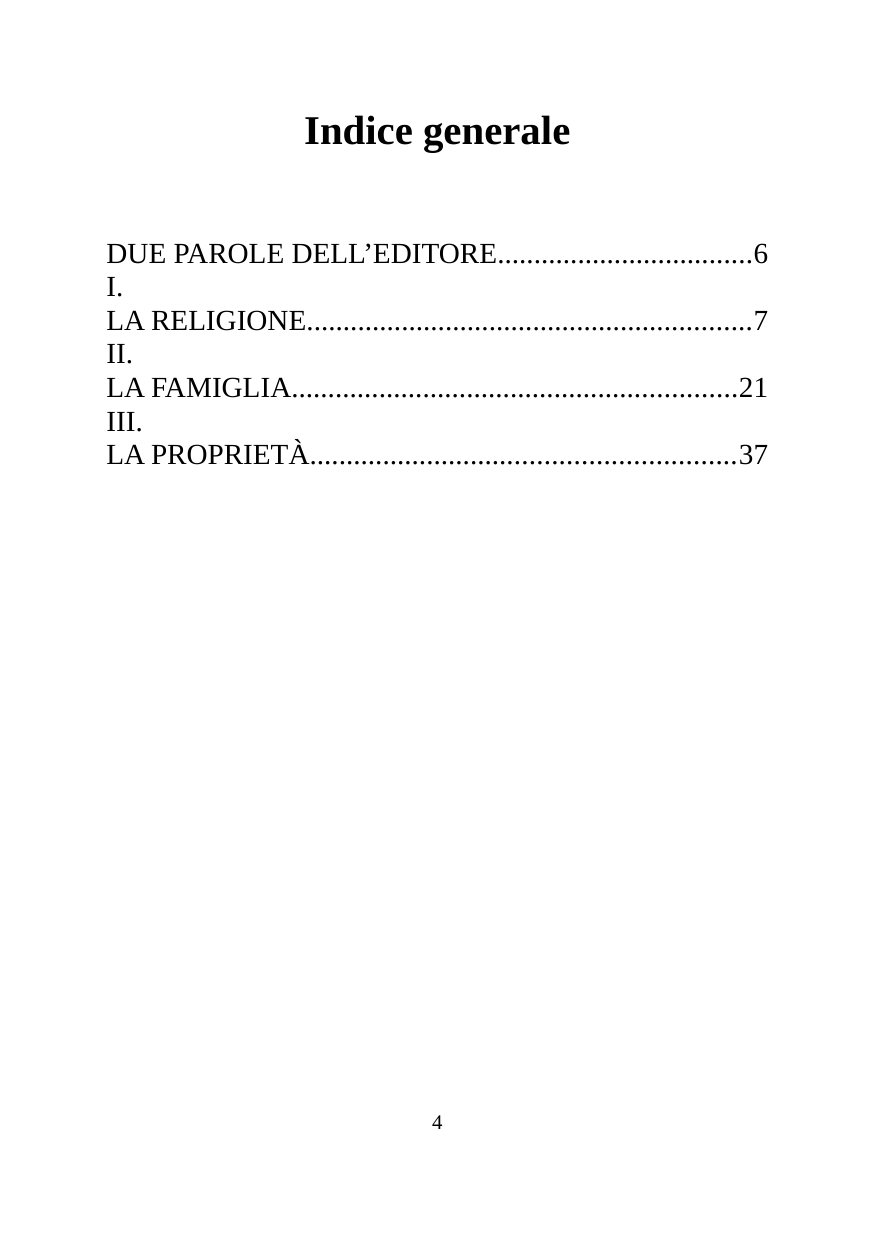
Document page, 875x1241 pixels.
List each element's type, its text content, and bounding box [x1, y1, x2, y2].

subtitle Indice generale [106, 106, 768, 153]
text DUE PAROLE DELL’EDITORE 6 [106, 236, 768, 269]
text III. LA PROPRIETÀ 37 [106, 404, 768, 471]
text II. LA FAMIGLIA. 21 [106, 337, 768, 404]
text I. LA RELIGIONE 7 [106, 269, 768, 337]
